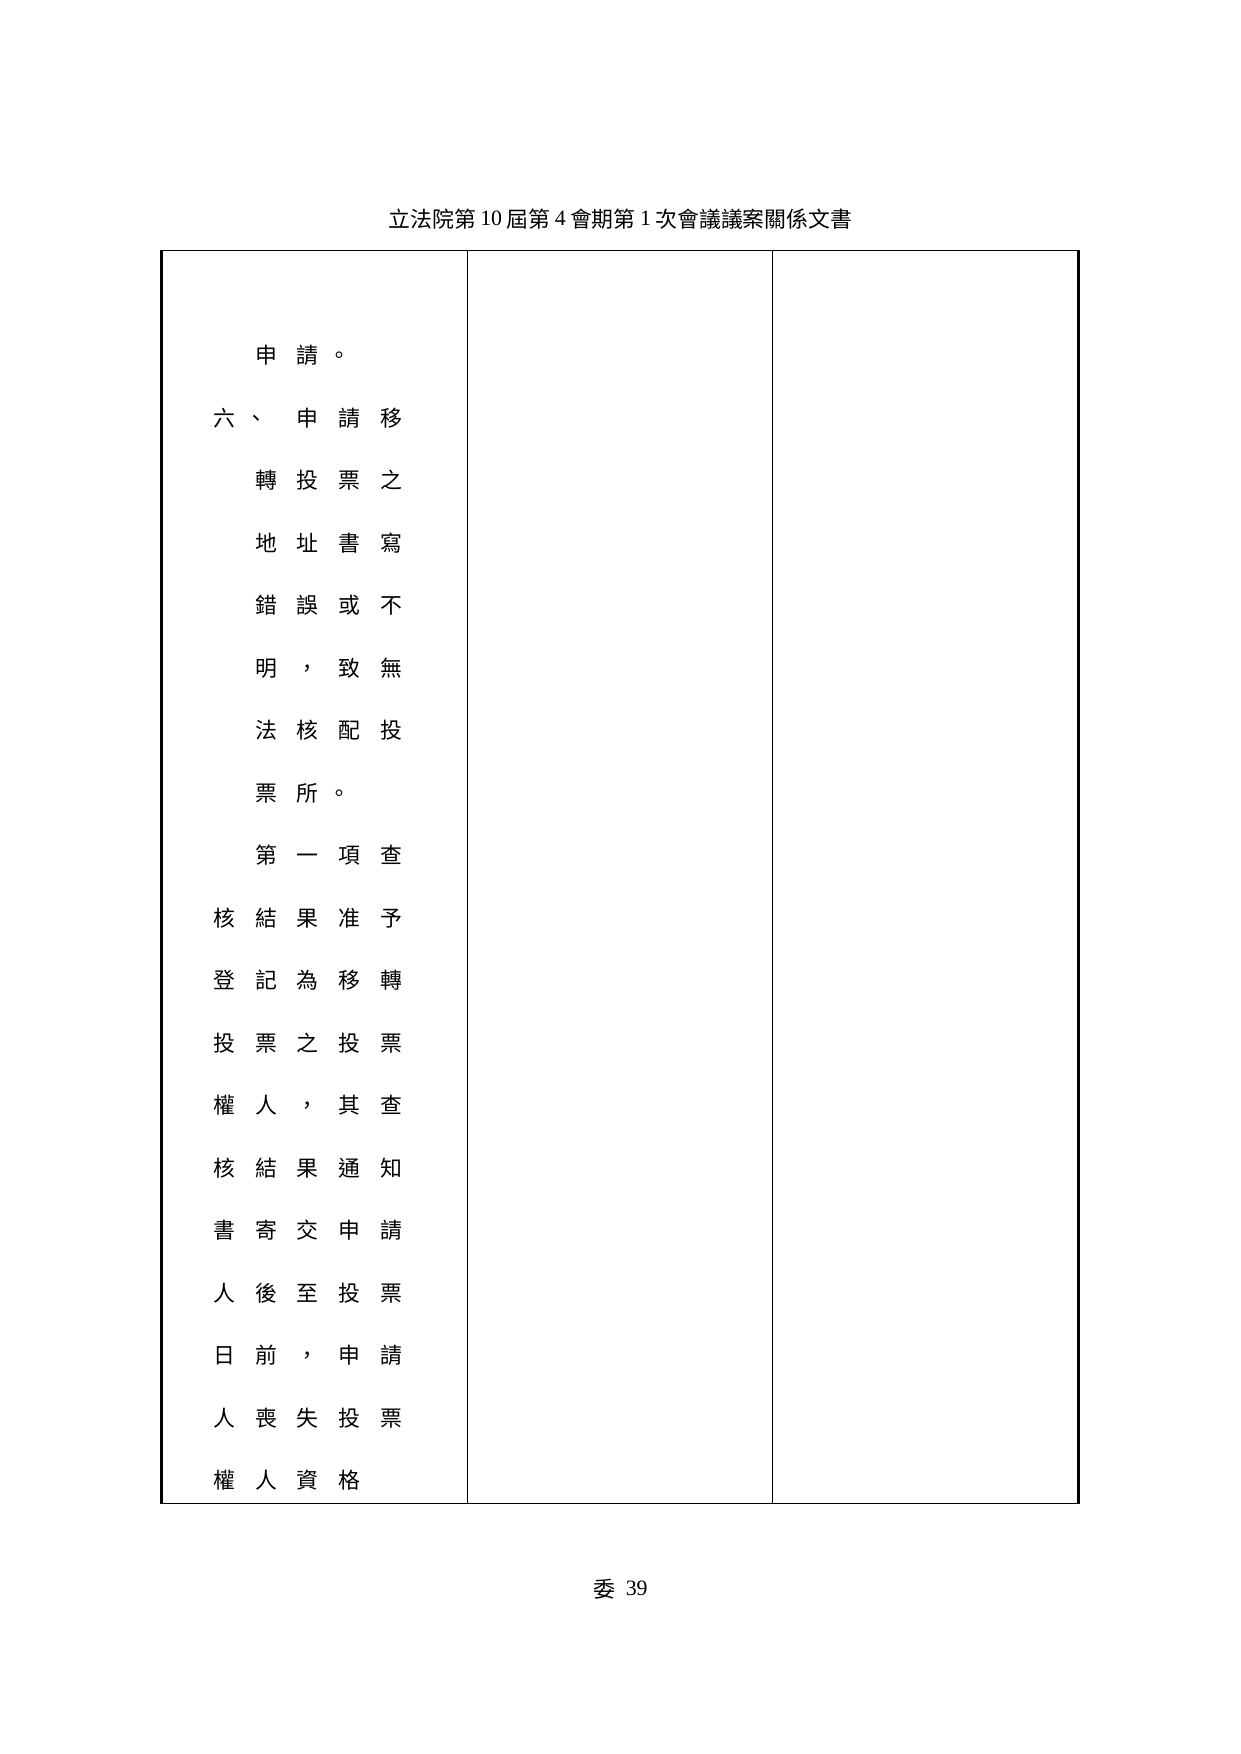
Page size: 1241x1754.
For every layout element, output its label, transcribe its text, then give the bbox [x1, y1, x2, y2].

table_cell 申請。 六、申請移轉投票之地址書寫錯誤或不明，致無法核配投票所。 第一項查核結果准予登記為移轉投票之投票權人，其查核結果通知書寄交申請人後至投票日前，申請人喪失投票權人資格 [163, 251, 467, 1503]
table_cell [773, 251, 1077, 1503]
table_cell [468, 251, 772, 1503]
